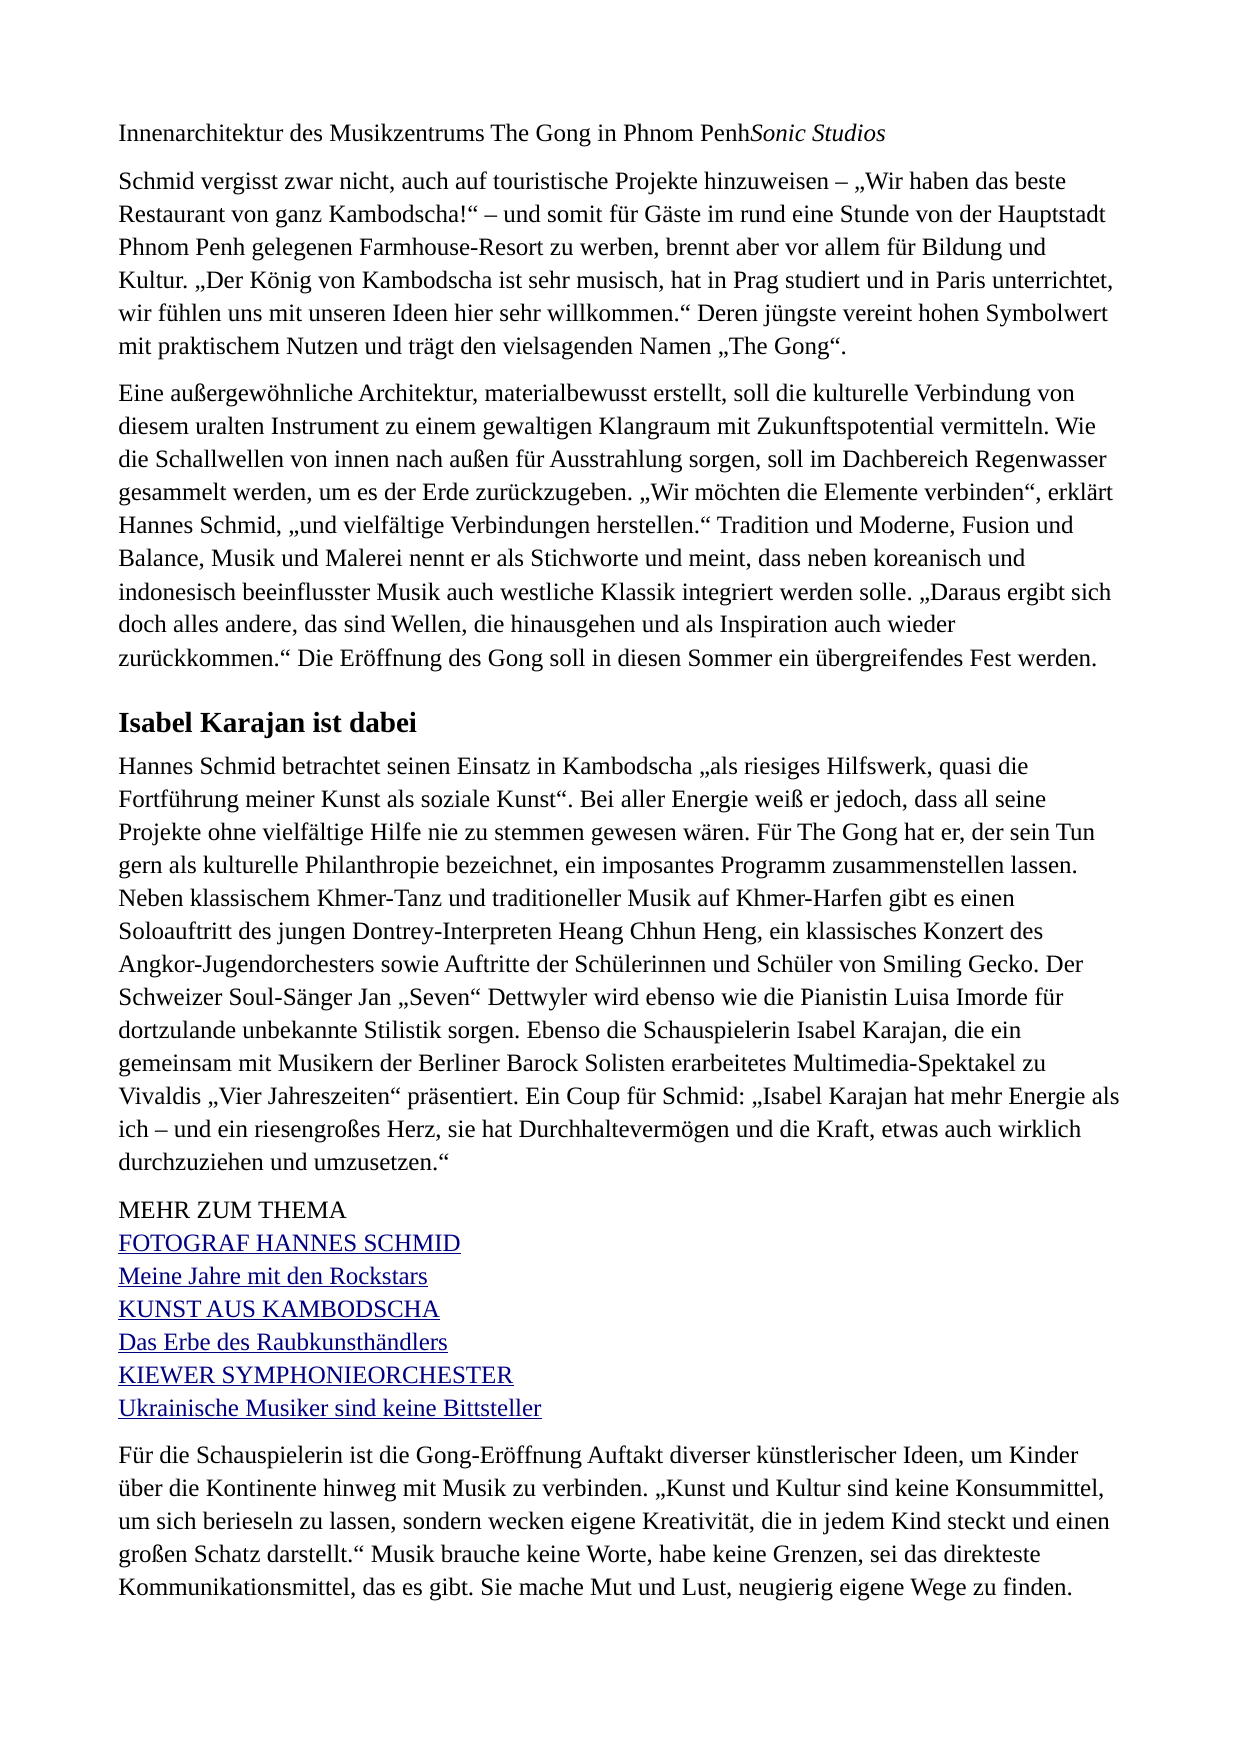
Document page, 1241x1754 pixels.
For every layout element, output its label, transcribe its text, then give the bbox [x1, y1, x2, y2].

text Schmid vergisst zwar nicht, auch auf touristische Projekte hinzuweisen – „Wir haben das beste Restaurant von ganz Kambodscha!“ – und somit für Gäste im rund eine Stunde von der Hauptstadt Phnom Penh gelegenen Farmhouse-Resort zu werben, brennt aber vor allem für Bildung und Kultur. „Der König von Kambodscha ist sehr musisch, hat in Prag studiert und in Paris unterrichtet, wir fühlen uns mit unseren Ideen hier sehr willkommen.“ Deren jüngste vereint hohen Symbolwert mit praktischem Nutzen und trägt den vielsagenden Namen „The Gong“. [118, 166, 1122, 359]
text Eine außergewöhnliche Architektur, materialbewusst erstellt, soll die kulturelle Verbindung von diesem uralten Instrument zu einem gewaltigen Klangraum mit Zukunftspotential vermitteln. Wie die Schallwellen von innen nach außen für Ausstrahlung sorgen, soll im Dachbereich Regenwasser gesammelt werden, um es der Erde zurückzugeben. „Wir möchten die Elemente verbinden“, erklärt Hannes Schmid, „und vielfältige Verbindungen herstellen.“ Tradition und Moderne, Fusion und Balance, Musik und Malerei nennt er als Stichworte und meint, dass neben koreanisch und indonesisch beeinflusster Musik auch westliche Klassik integriert werden solle. „Daraus ergibt sich doch alles andere, das sind Wellen, die hinausgehen und als Inspiration auch wieder zurückkommen.“ Die Eröffnung des Gong soll in diesen Sommer ein übergreifendes Fest werden. [118, 378, 1122, 671]
text Innenarchitektur des Musikzentrums The Gong in Phnom PenhSonic Studios [118, 118, 1122, 147]
text KIEWER SYMPHONIEORCHESTER [118, 1360, 1122, 1388]
text MEHR ZUM THEMA [118, 1195, 1122, 1223]
text Meine Jahre mit den Rockstars [118, 1261, 1122, 1289]
text Für die Schauspielerin ist die Gong-Eröffnung Auftakt diverser künstlerischer Ideen, um Kinder über die Kontinente hinweg mit Musik zu verbinden. „Kunst und Kultur sind keine Konsummittel, um sich berieseln zu lassen, sondern wecken eigene Kreativität, die in jedem Kind steckt und einen großen Schatz darstellt.“ Musik brauche keine Worte, habe keine Grenzen, sei das direkteste Kommunikationsmittel, das es gibt. Sie mache Mut und Lust, neugierig eigene Wege zu finden. [118, 1440, 1122, 1601]
text KUNST AUS KAMBODSCHA [118, 1294, 1122, 1322]
text FOTOGRAF HANNES SCHMID [118, 1228, 1122, 1256]
text Das Erbe des Raubkunsthändlers [118, 1327, 1122, 1356]
text Ukrainische Musiker sind keine Bittsteller [118, 1393, 1122, 1422]
text Hannes Schmid betrachtet seinen Einsatz in Kambodscha „als riesiges Hilfswerk, quasi die Fortführung meiner Kunst als soziale Kunst“. Bei aller Energie weiß er jedoch, dass all seine Projekte ohne vielfältige Hilfe nie zu stemmen gewesen wären. Für The Gong hat er, der sein Tun gern als kulturelle Philanthropie bezeichnet, ein imposantes Programm zusammenstellen lassen. Neben klassischem Khmer-Tanz und traditioneller Musik auf Khmer-Harfen gibt es einen Soloauftritt des jungen Dontrey-Interpreten Heang Chhun Heng, ein klassisches Konzert des Angkor-Jugendorchesters sowie Auftritte der Schülerinnen und Schüler von Smiling Gecko. Der Schweizer Soul-Sänger Jan „Seven“ Dettwyler wird ebenso wie die Pianistin Luisa Imorde für dortzulande unbekannte Stilistik sorgen. Ebenso die Schauspielerin Isabel Karajan, die ein gemeinsam mit Musikern der Berliner Barock Solisten erarbeitetes Multimedia-Spektakel zu Vivaldis „Vier Jahreszeiten“ präsentiert. Ein Coup für Schmid: „Isabel Karajan hat mehr Energie als ich – und ein riesengroßes Herz, sie hat Durchhaltevermögen und die Kraft, etwas auch wirklich durchzuziehen und umzusetzen.“ [118, 751, 1122, 1176]
subtitle Isabel Karajan ist dabei [118, 705, 1122, 738]
